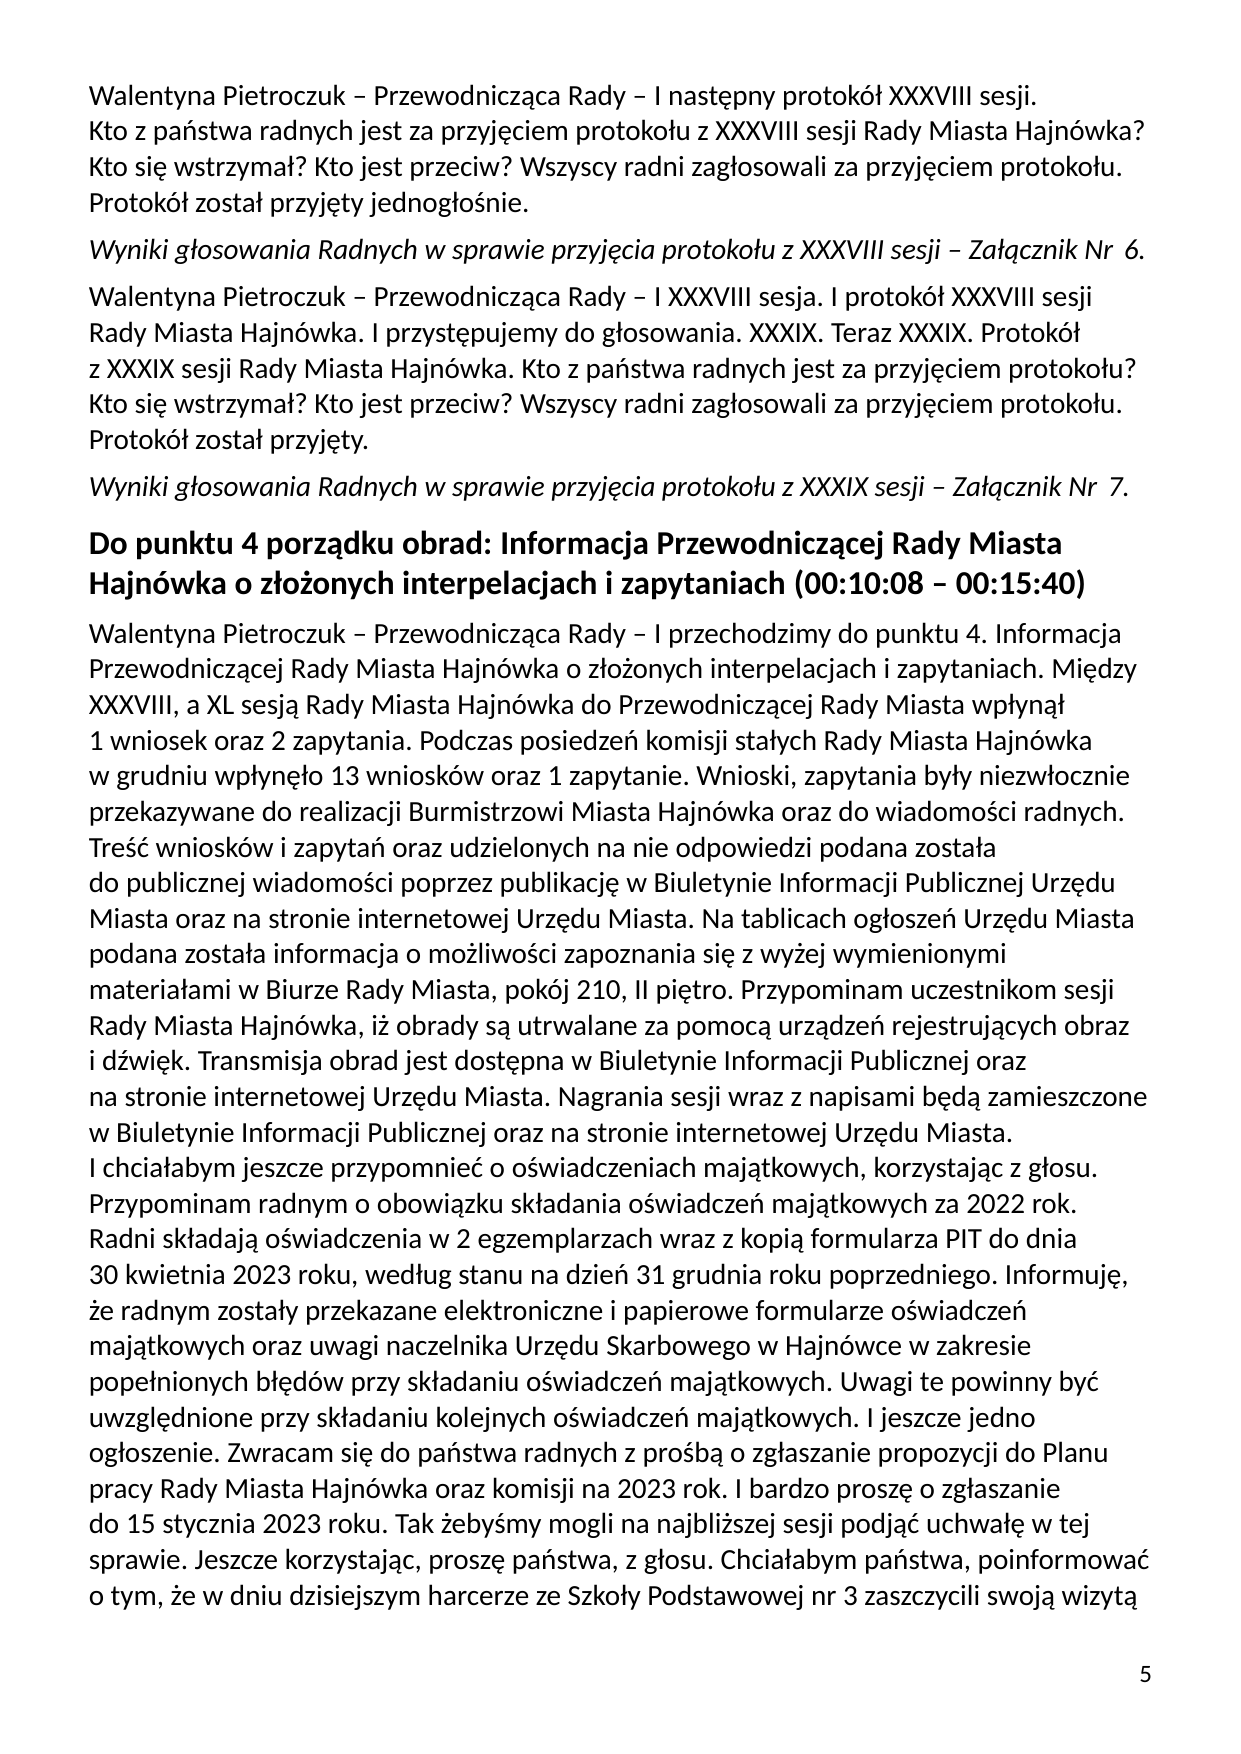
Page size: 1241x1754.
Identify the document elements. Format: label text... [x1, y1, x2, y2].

subtitle Do punktu 4 porządku obrad: Informacja Przewodniczącej Rady Miasta Hajnówka o złożonych interpelacjach i zapytaniach (00:10:08 – 00:15:40) [88, 522, 1152, 603]
text Walentyna Pietroczuk – Przewodnicząca Rady – I następny protokół XXXVIII sesji. Kto z państwa radnych jest za przyjęciem protokołu z XXXVIII sesji Rady Miasta Hajnówka? Kto się wstrzymał? Kto jest przeciw? Wszyscy radni zagłosowali za przyjęciem protokołu. Protokół został przyjęty jednogłośnie. [88, 77, 1152, 219]
text Walentyna Pietroczuk – Przewodnicząca Rady – I XXXVIII sesja. I protokół XXXVIII sesji Rady Miasta Hajnówka. I przystępujemy do głosowania. XXXIX. Teraz XXXIX. Protokół z XXXIX sesji Rady Miasta Hajnówka. Kto z państwa radnych jest za przyjęciem protokołu? Kto się wstrzymał? Kto jest przeciw? Wszyscy radni zagłosowali za przyjęciem protokołu. Protokół został przyjęty. [88, 278, 1152, 457]
text Wyniki głosowania Radnych w sprawie przyjęcia protokołu z XXXIX sesji – Załącznik Nr 7. [88, 468, 1152, 504]
text Wyniki głosowania Radnych w sprawie przyjęcia protokołu z XXXVIII sesji – Załącznik Nr 6. [88, 231, 1152, 267]
text Walentyna Pietroczuk – Przewodnicząca Rady – I przechodzimy do punktu 4. Informacja Przewodniczącej Rady Miasta Hajnówka o złożonych interpelacjach i zapytaniach. Między XXXVIII, a XL sesją Rady Miasta Hajnówka do Przewodniczącej Rady Miasta wpłynął 1 wniosek oraz 2 zapytania. Podczas posiedzeń komisji stałych Rady Miasta Hajnówka w grudniu wpłynęło 13 wniosków oraz 1 zapytanie. Wnioski, zapytania były niezwłocznie przekazywane do realizacji Burmistrzowi Miasta Hajnówka oraz do wiadomości radnych. Treść wniosków i zapytań oraz udzielonych na nie odpowiedzi podana została do publicznej wiadomości poprzez publikację w Biuletynie Informacji Publicznej Urzędu Miasta oraz na stronie internetowej Urzędu Miasta. Na tablicach ogłoszeń Urzędu Miasta podana została informacja o możliwości zapoznania się z wyżej wymienionymi materiałami w Biurze Rady Miasta, pokój 210, II piętro. Przypominam uczestnikom sesji Rady Miasta Hajnówka, iż obrady są utrwalane za pomocą urządzeń rejestrujących obraz i dźwięk. Transmisja obrad jest dostępna w Biuletynie Informacji Publicznej oraz na stronie internetowej Urzędu Miasta. Nagrania sesji wraz z napisami będą zamieszczone w Biuletynie Informacji Publicznej oraz na stronie internetowej Urzędu Miasta. I chciałabym jeszcze przypomnieć o oświadczeniach majątkowych, korzystając z głosu. Przypominam radnym o obowiązku składania oświadczeń majątkowych za 2022 rok. Radni składają oświadczenia w 2 egzemplarzach wraz z kopią formularza PIT do dnia 30 kwietnia 2023 roku, według stanu na dzień 31 grudnia roku poprzedniego. Informuję, że radnym zostały przekazane elektroniczne i papierowe formularze oświadczeń majątkowych oraz uwagi naczelnika Urzędu Skarbowego w Hajnówce w zakresie popełnionych błędów przy składaniu oświadczeń majątkowych. Uwagi te powinny być uwzględnione przy składaniu kolejnych oświadczeń majątkowych. I jeszcze jedno ogłoszenie. Zwracam się do państwa radnych z prośbą o zgłaszanie propozycji do Planu pracy Rady Miasta Hajnówka oraz komisji na 2023 rok. I bardzo proszę o zgłaszanie do 15 stycznia 2023 roku. Tak żebyśmy mogli na najbliższej sesji podjąć uchwałę w tej sprawie. Jeszcze korzystając, proszę państwa, z głosu. Chciałabym państwa, poinformować o tym, że w dniu dzisiejszym harcerze ze Szkoły Podstawowej nr 3 zaszczycili swoją wizytą [88, 615, 1152, 1612]
